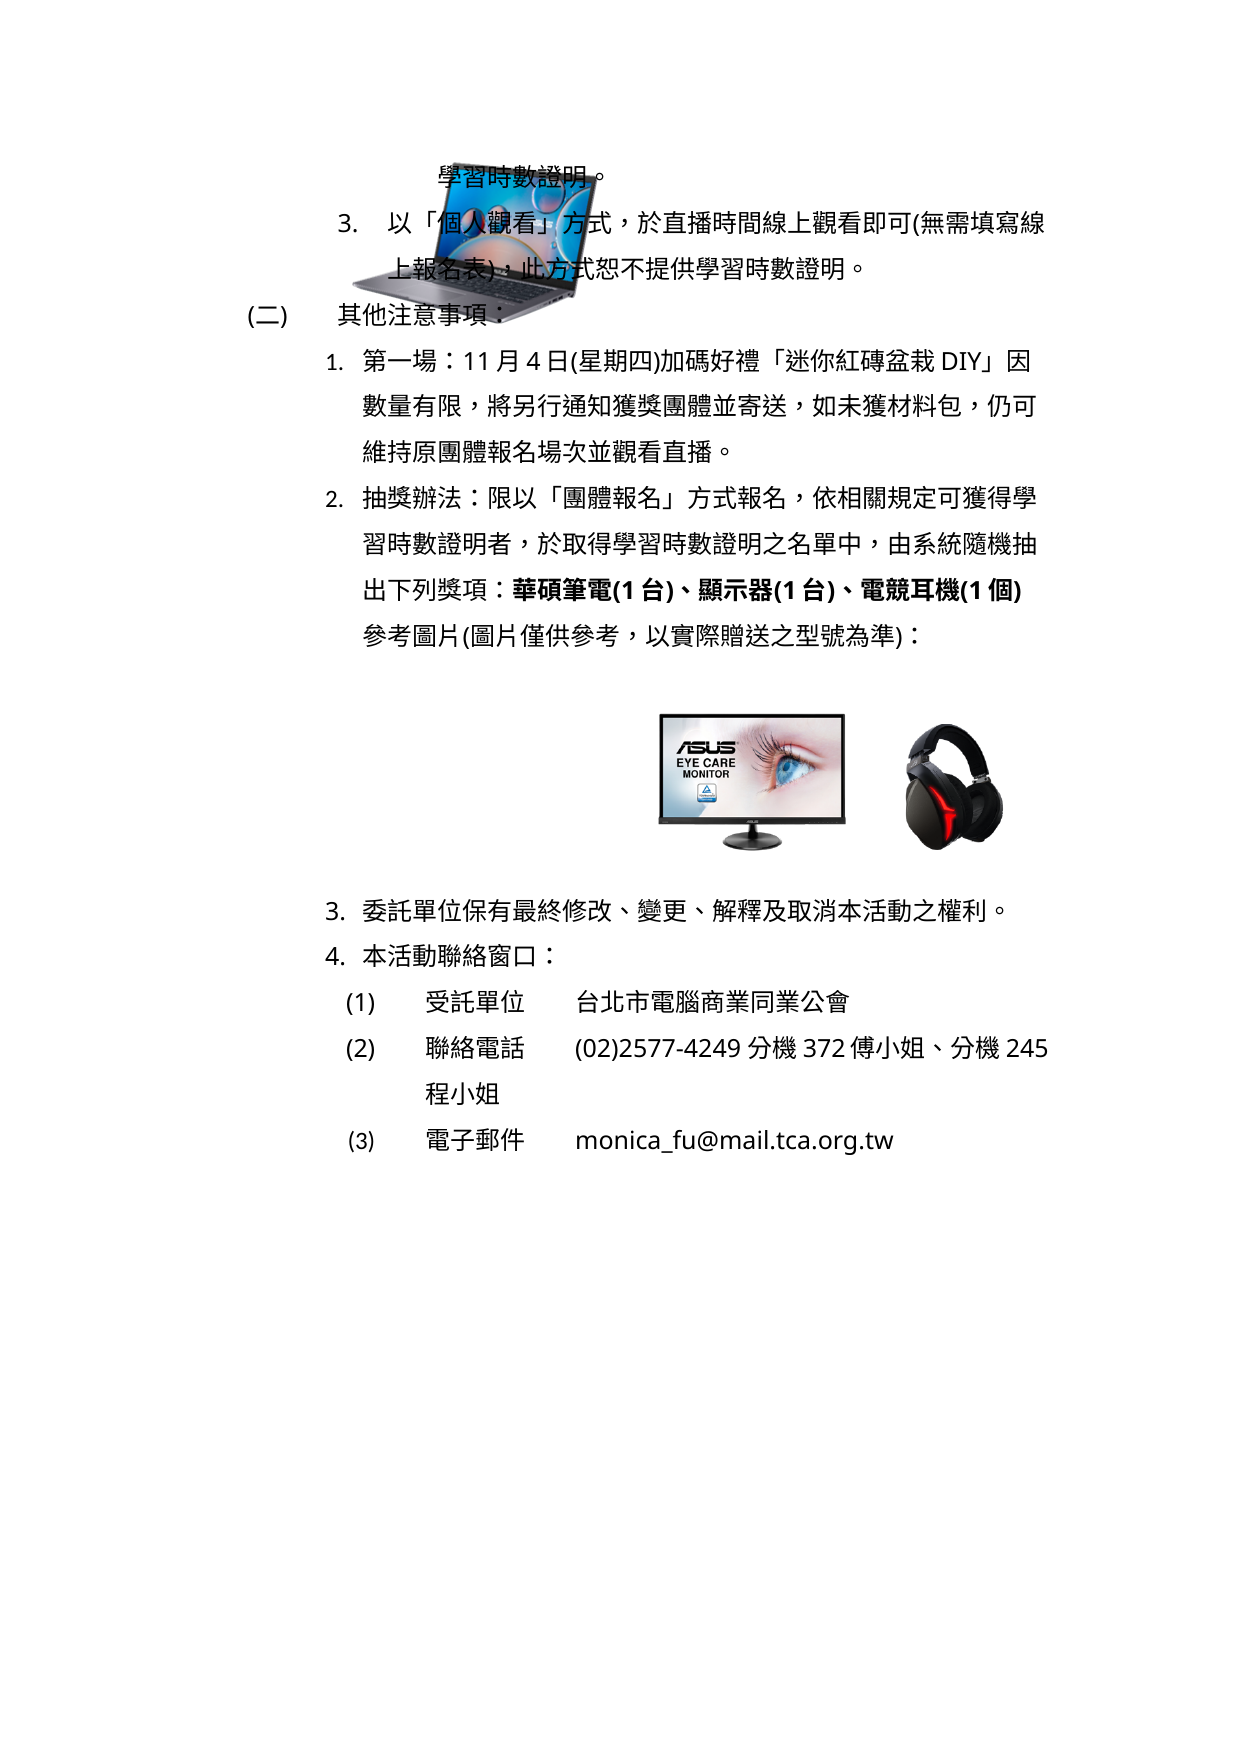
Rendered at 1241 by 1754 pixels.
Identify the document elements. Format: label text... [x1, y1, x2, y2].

list 聯絡電話 (02)2577-4249 分機372傅小姐、分機245程小姐 [375, 1021, 1053, 1112]
text 參考圖片(圖片僅供參考，以實際贈送之型號為準)： [362, 608, 1053, 654]
list 電子郵件 monica_fu@mail.tca.org.tw [375, 1112, 1053, 1204]
list 以「個人觀看」方式，於直播時間線上觀看即可(無需填寫線上報名表)，此方式恕不提供學習時數證明。 [578, 196, 1053, 287]
list 其他注意事項： [287, 287, 1053, 333]
list 以「個人觀看」方式，於直播時間線上觀看即可(無需填寫線上報名表)，此方式恕不提供學習時數證明。 [337, 196, 445, 287]
list 第一場：11月4日(星期四)加碼好禮「迷你紅磚盆栽DIY」因數量有限，將另行通知獲獎團體並寄送，如未獲材料包，仍可維持原團體報名場次並觀看直播。 [325, 333, 1053, 471]
list 受託單位 台北市電腦商業同業公會 [375, 975, 1053, 1021]
list 委託單位保有最終修改、變更、解釋及取消本活動之權利。 [325, 883, 1053, 929]
list 學習時數證明。 [387, 150, 1053, 196]
list 本活動聯絡窗口： [325, 929, 1053, 975]
list 抽獎辦法：限以「團體報名」方式報名，依相關規定可獲得學習時數證明者，於取得學習時數證明之名單中，由系統隨機抽出下列獎項：華碩筆電(1台)、顯示器(1台)、電競耳機(1個) [325, 471, 1053, 608]
